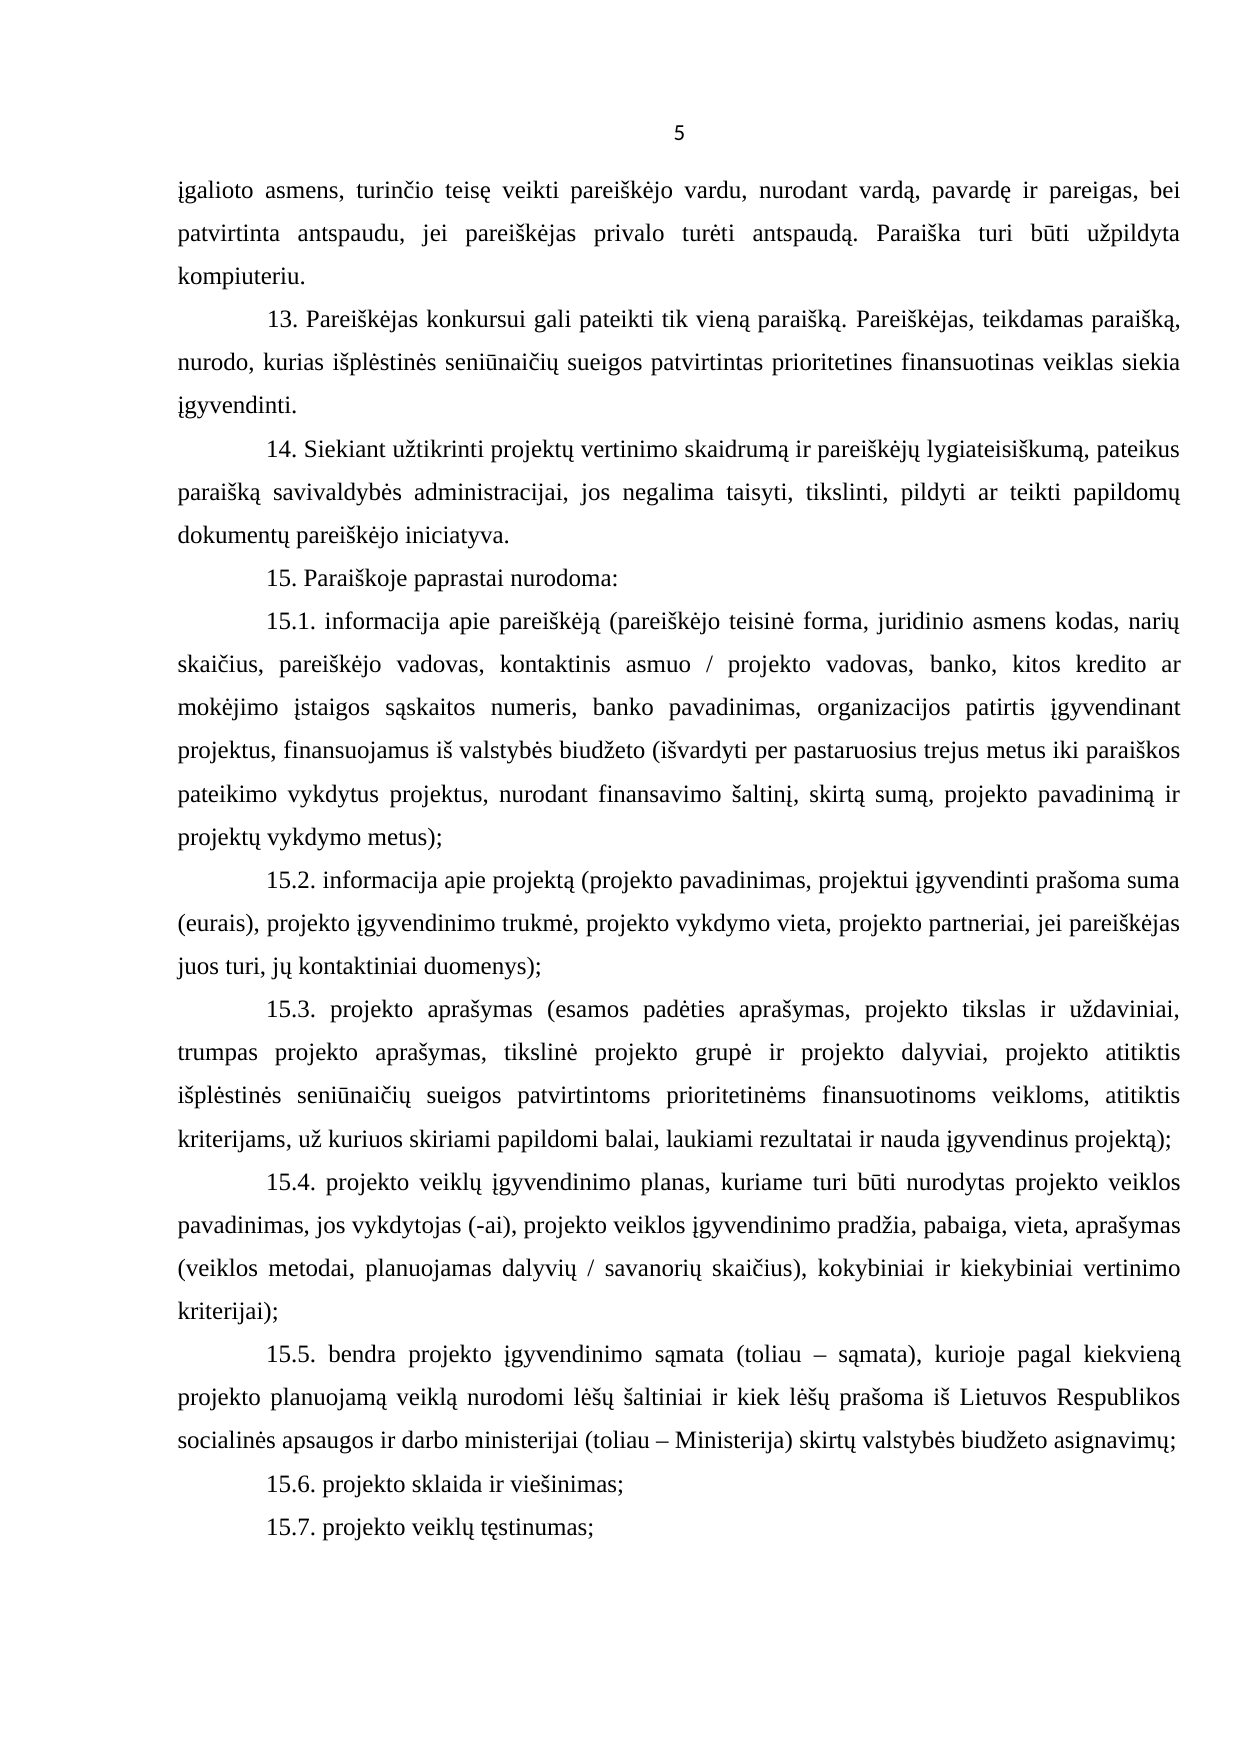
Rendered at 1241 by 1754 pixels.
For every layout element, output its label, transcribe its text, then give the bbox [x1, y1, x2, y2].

text 15. Paraiškoje paprastai nurodoma: [177, 563, 1181, 592]
text 15.4. projekto veiklų įgyvendinimo planas, kuriame turi būti nurodytas projekto veiklos pavadinimas, jos vykdytojas (-ai), projekto veiklos įgyvendinimo pradžia, pabaiga, vieta, aprašymas (veiklos metodai, planuojamas dalyvių / savanorių skaičius), kokybiniai ir kiekybiniai vertinimo kriterijai); [177, 1167, 1181, 1325]
text įgalioto asmens, turinčio teisę veikti pareiškėjo vardu, nurodant vardą, pavardę ir pareigas, bei patvirtinta antspaudu, jei pareiškėjas privalo turėti antspaudą. Paraiška turi būti užpildyta kompiuteriu. [177, 175, 1181, 290]
text 15.1. informacija apie pareiškėją (pareiškėjo teisinė forma, juridinio asmens kodas, narių skaičius, pareiškėjo vadovas, kontaktinis asmuo / projekto vadovas, banko, kitos kredito ar mokėjimo įstaigos sąskaitos numeris, banko pavadinimas, organizacijos patirtis įgyvendinant projektus, finansuojamus iš valstybės biudžeto (išvardyti per pastaruosius trejus metus iki paraiškos pateikimo vykdytus projektus, nurodant finansavimo šaltinį, skirtą sumą, projekto pavadinimą ir projektų vykdymo metus); [177, 606, 1181, 851]
text 15.6. projekto sklaida ir viešinimas; [177, 1469, 1181, 1497]
text 15.3. projekto aprašymas (esamos padėties aprašymas, projekto tikslas ir uždaviniai, trumpas projekto aprašymas, tikslinė projekto grupė ir projekto dalyviai, projekto atitiktis išplėstinės seniūnaičių sueigos patvirtintoms prioritetinėms finansuotinoms veikloms, atitiktis kriterijams, už kuriuos skiriami papildomi balai, laukiami rezultatai ir nauda įgyvendinus projektą); [177, 994, 1181, 1152]
text 13. Pareiškėjas konkursui gali pateikti tik vieną paraišką. Pareiškėjas, teikdamas paraišką, nurodo, kurias išplėstinės seniūnaičių sueigos patvirtintas prioritetines finansuotinas veiklas siekia įgyvendinti. [177, 304, 1181, 419]
text 14. Siekiant užtikrinti projektų vertinimo skaidrumą ir pareiškėjų lygiateisiškumą, pateikus paraišką savivaldybės administracijai, jos negalima taisyti, tikslinti, pildyti ar teikti papildomų dokumentų pareiškėjo iniciatyva. [177, 434, 1181, 549]
text 15.5. bendra projekto įgyvendinimo sąmata (toliau – sąmata), kurioje pagal kiekvieną projekto planuojamą veiklą nurodomi lėšų šaltiniai ir kiek lėšų prašoma iš Lietuvos Respublikos socialinės apsaugos ir darbo ministerijai (toliau – Ministerija) skirtų valstybės biudžeto asignavimų; [177, 1339, 1181, 1454]
text 15.2. informacija apie projektą (projekto pavadinimas, projektui įgyvendinti prašoma suma (eurais), projekto įgyvendinimo trukmė, projekto vykdymo vieta, projekto partneriai, jei pareiškėjas juos turi, jų kontaktiniai duomenys); [177, 865, 1181, 980]
text 15.7. projekto veiklų tęstinumas; [177, 1512, 1181, 1541]
